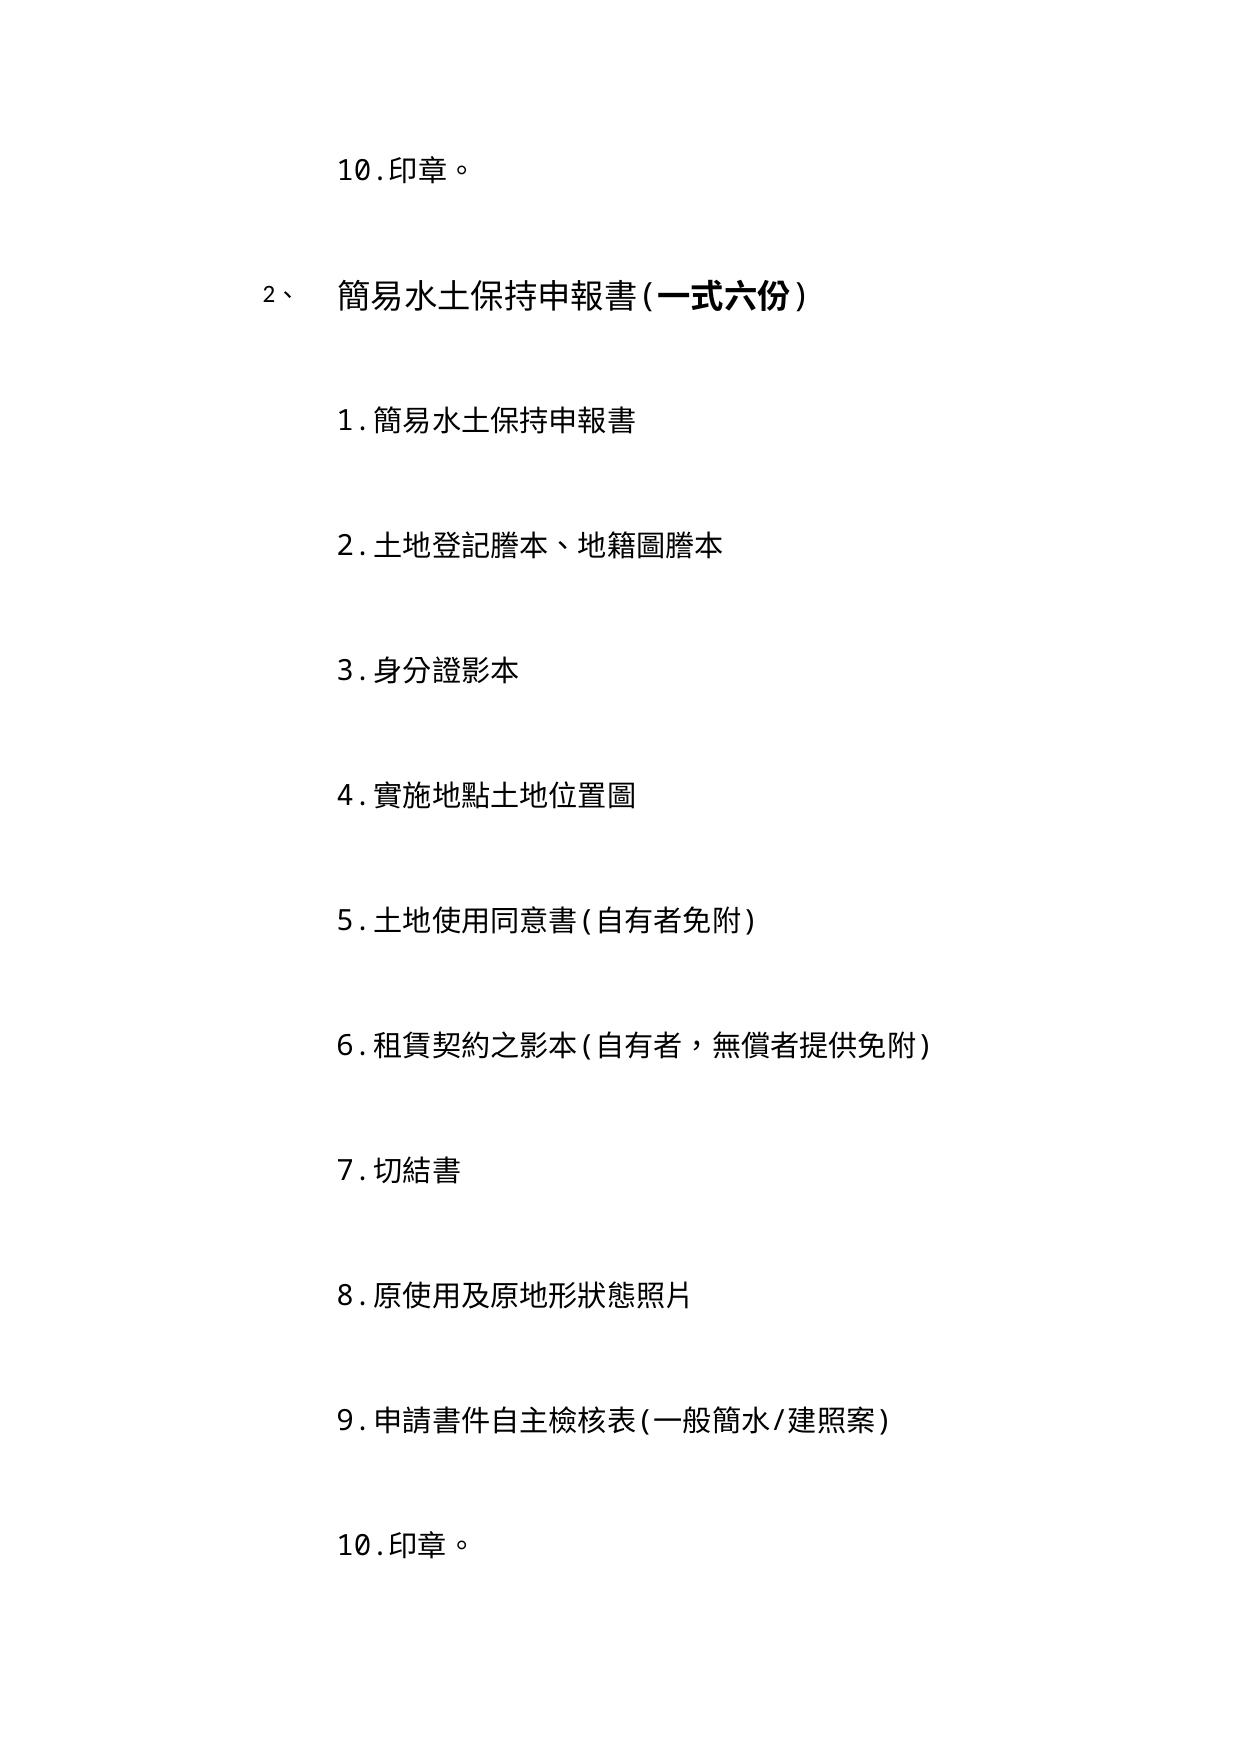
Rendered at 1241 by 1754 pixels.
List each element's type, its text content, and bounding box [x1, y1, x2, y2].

list 簡易水土保持申報書 [336, 377, 1053, 439]
list 切結書 [336, 1127, 1053, 1189]
list 申請書件自主檢核表(一般簡水/建照案) [336, 1377, 1053, 1439]
list 身分證影本 [336, 627, 1053, 689]
list 簡易水土保持申報書(一式六份) [262, 252, 1053, 314]
list 租賃契約之影本(自有者，無償者提供免附) [336, 1002, 1053, 1064]
list 印章。 [336, 1502, 1053, 1564]
list 原使用及原地形狀態照片 [336, 1252, 1053, 1314]
list 土地使用同意書(自有者免附) [336, 877, 1053, 939]
list 實施地點土地位置圖 [336, 752, 1053, 814]
list 土地登記謄本、地籍圖謄本 [336, 502, 1053, 564]
list 印章。 [336, 127, 1053, 189]
